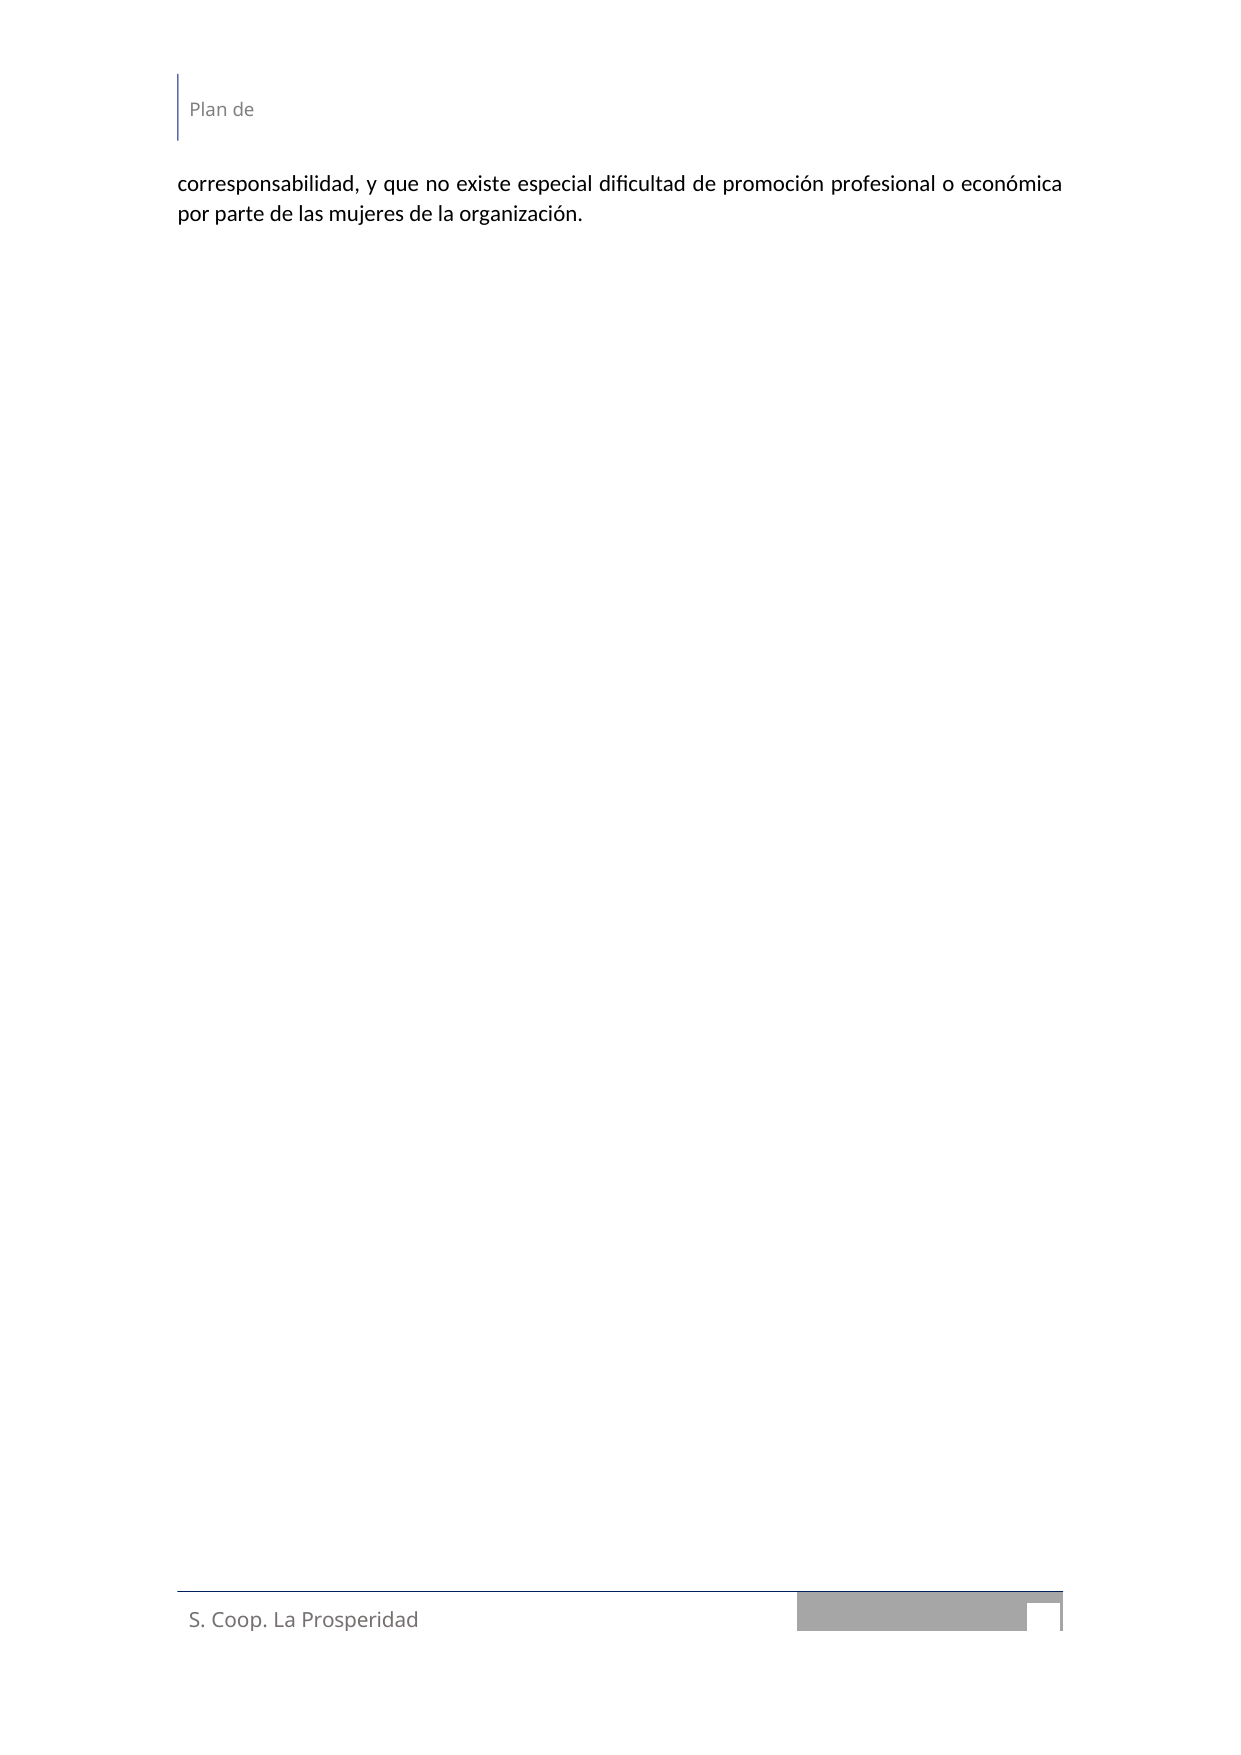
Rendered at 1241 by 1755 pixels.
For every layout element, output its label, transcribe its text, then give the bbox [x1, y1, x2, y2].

text corresponsabilidad, y que no existe especial dificultad de promoción profesional o económica por parte de las mujeres de la organización. [177, 169, 1064, 227]
